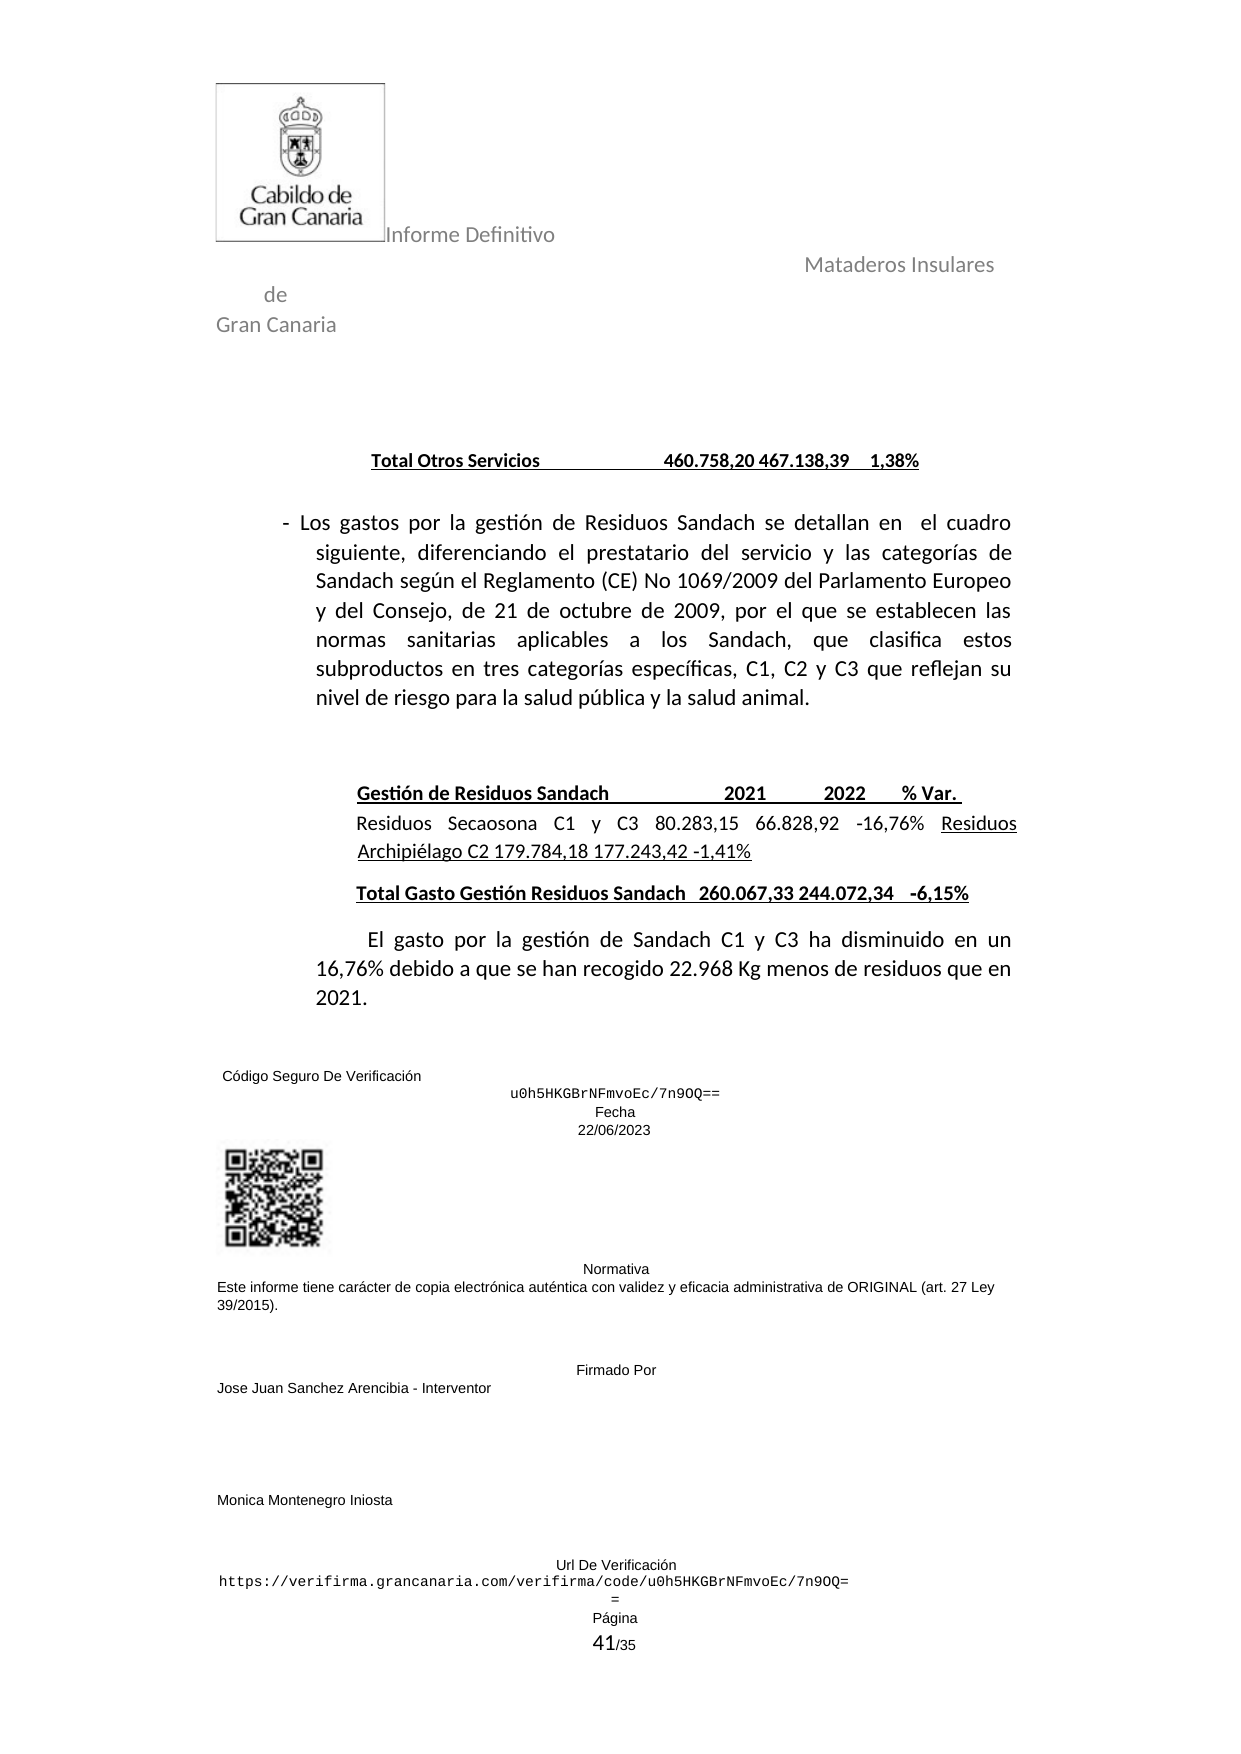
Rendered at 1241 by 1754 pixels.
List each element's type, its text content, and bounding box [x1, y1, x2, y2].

picture [215, 1139, 335, 1259]
picture [215, 83, 386, 242]
text Gestión de Residuos Sandach 2021 2022 % Var. [216, 778, 1017, 807]
text El gasto por la gestión de Sandach C1 y C3 ha disminuido en un 16,76% debido a que se han recogido 22.968 Kg menos de residuos que en 2021. [315, 925, 1013, 1012]
subtitle Total Otros Servicios 460.758,20 467.138,39 1,38% [216, 445, 1012, 473]
text ‐ Los gastos por la gestión de Residuos Sandach se detallan en el cuadro siguiente, diferenciando el prestatario del servicio y las categorías de Sandach según el Reglamento (CE) No 1069/2009 del Parlamento Europeo y del Consejo, de 21 de octubre de 2009, por el que se establecen las normas sanitarias aplicables a los Sandach, que clasifica estos subproductos en tres categorías específicas, C1, C2 y C3 que reflejan su nivel de riesgo para la salud pública y la salud animal. [282, 508, 1013, 711]
text Total Gasto Gestión Residuos Sandach 260.067,33 244.072,34 ‐6,15% [216, 867, 1017, 909]
text Residuos Secaosona C1 y C3 80.283,15 66.828,92 ‐16,76% Residuos Archipiélago C2 179.784,18 177.243,42 ‐1,41% [356, 810, 1017, 864]
